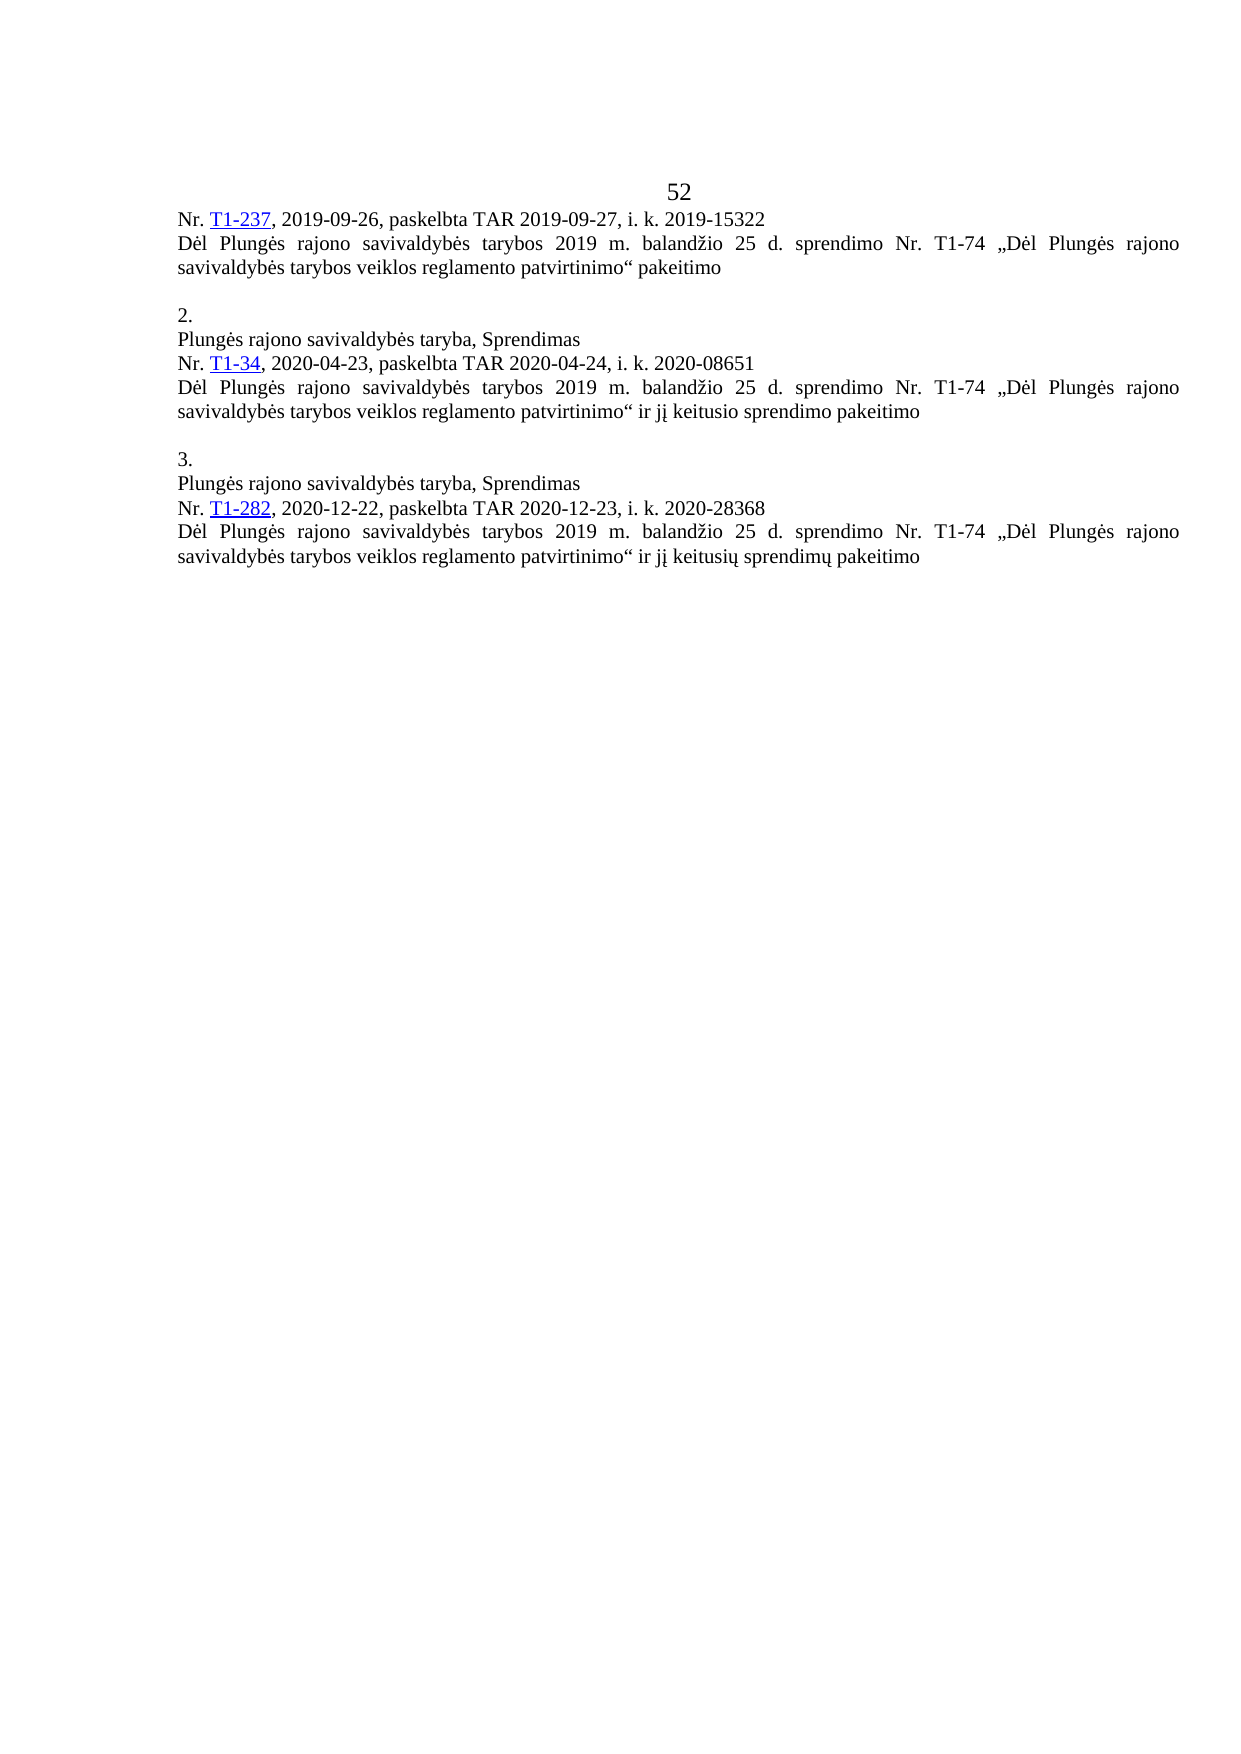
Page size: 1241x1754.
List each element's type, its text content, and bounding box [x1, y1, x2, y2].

text 3. [177, 447, 1181, 471]
text Nr. T1-34, 2020-04-23, paskelbta TAR 2020-04-24, i. k. 2020-08651 [177, 351, 1181, 375]
text Nr. T1-282, 2020-12-22, paskelbta TAR 2020-12-23, i. k. 2020-28368 [177, 495, 1181, 519]
text Plungės rajono savivaldybės taryba, Sprendimas [177, 327, 1181, 351]
text Dėl Plungės rajono savivaldybės tarybos 2019 m. balandžio 25 d. sprendimo Nr. T1-74 „Dėl Plungės rajono savivaldybės tarybos veiklos reglamento patvirtinimo“ ir jį keitusių sprendimų pakeitimo [177, 519, 1181, 568]
text Dėl Plungės rajono savivaldybės tarybos 2019 m. balandžio 25 d. sprendimo Nr. T1-74 „Dėl Plungės rajono savivaldybės tarybos veiklos reglamento patvirtinimo“ pakeitimo [177, 231, 1181, 279]
text Nr. T1-237, 2019-09-26, paskelbta TAR 2019-09-27, i. k. 2019-15322 [177, 207, 1181, 231]
text 2. [177, 303, 1181, 327]
text Plungės rajono savivaldybės taryba, Sprendimas [177, 471, 1181, 495]
text Dėl Plungės rajono savivaldybės tarybos 2019 m. balandžio 25 d. sprendimo Nr. T1-74 „Dėl Plungės rajono savivaldybės tarybos veiklos reglamento patvirtinimo“ ir jį keitusio sprendimo pakeitimo [177, 375, 1181, 423]
